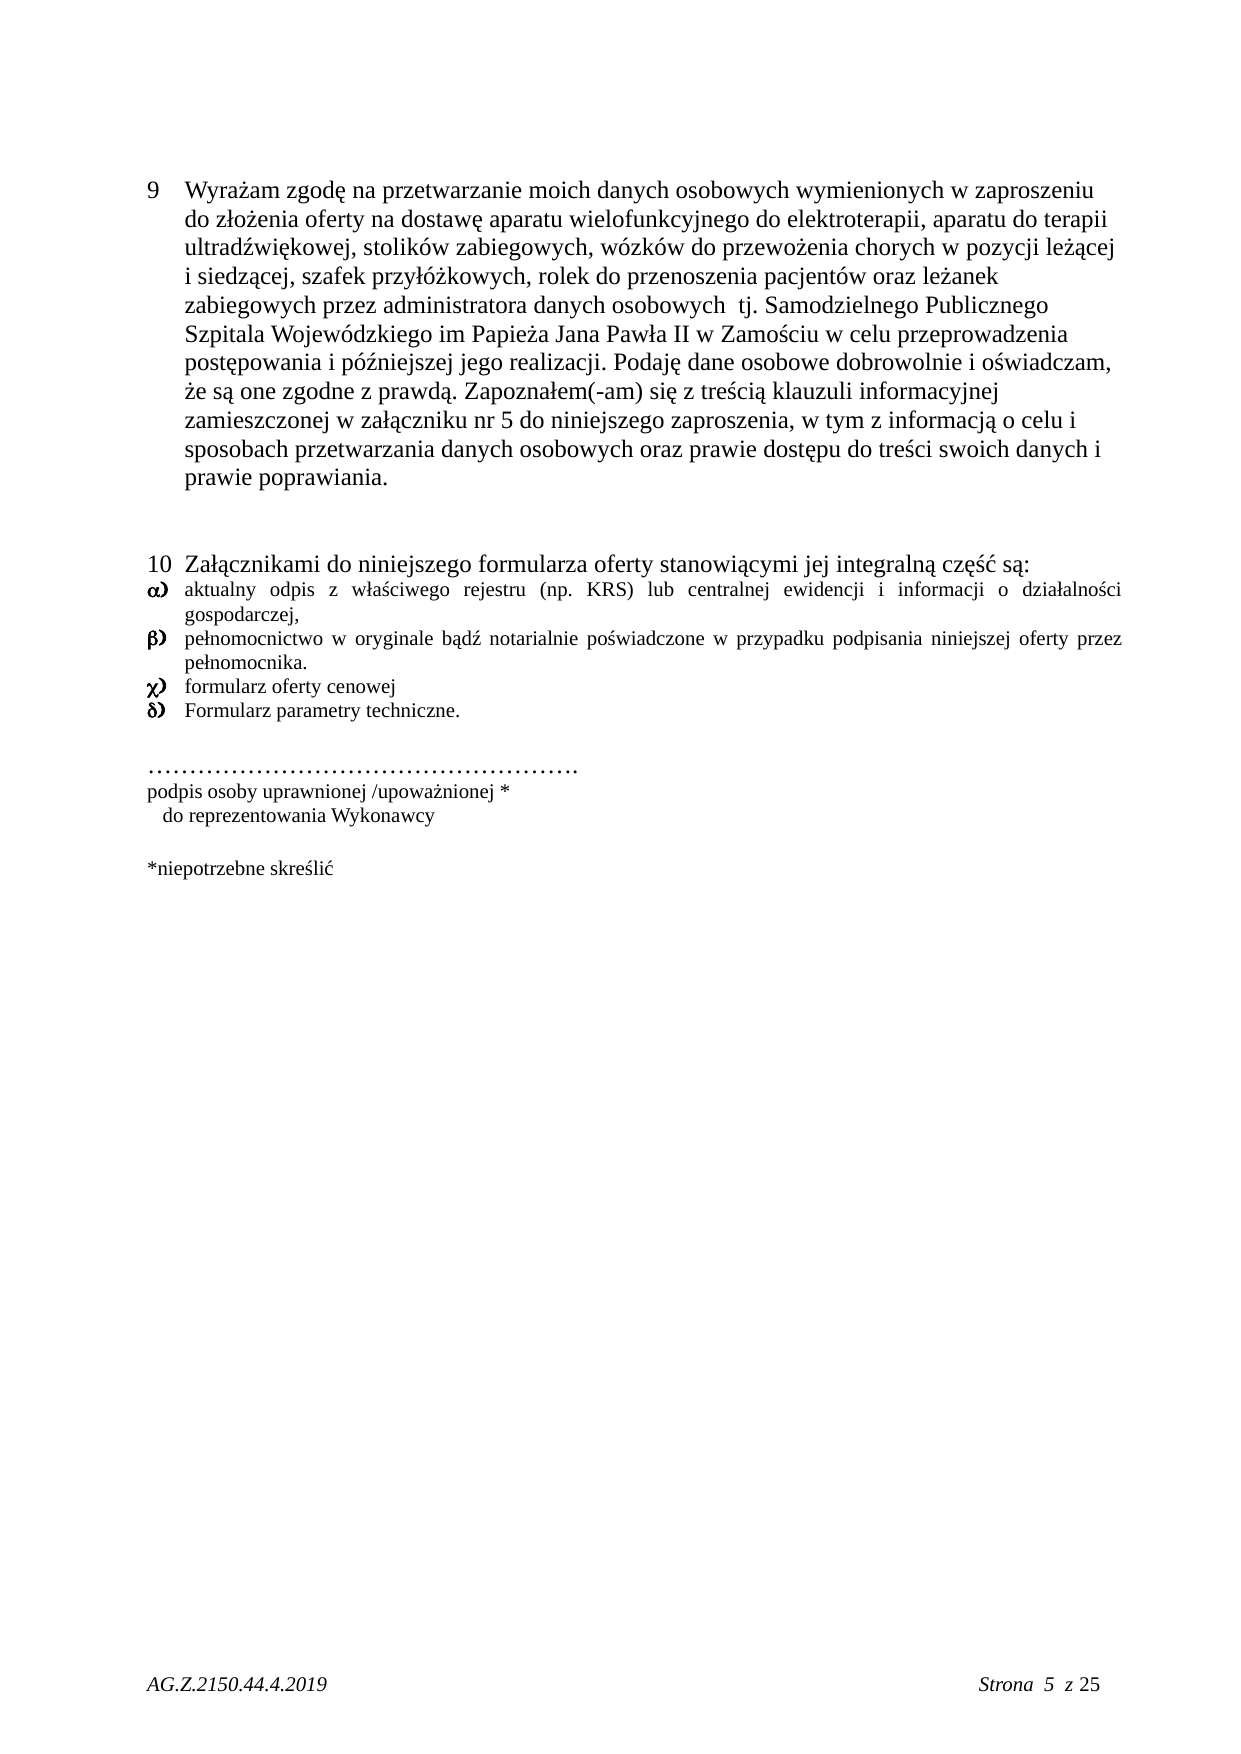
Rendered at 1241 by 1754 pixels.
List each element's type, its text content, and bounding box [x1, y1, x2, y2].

list Wyrażam zgodę na przetwarzanie moich danych osobowych wymienionych w zaproszeniu do złożenia oferty na dostawę aparatu wielofunkcyjnego do elektroterapii, aparatu do terapii ultradźwiękowej, stolików zabiegowych, wózków do przewożenia chorych w pozycji leżącej i siedzącej, szafek przyłóżkowych, rolek do przenoszenia pacjentów oraz leżanek zabiegowych przez administratora danych osobowych tj. Samodzielnego Publicznego Szpitala Wojewódzkiego im Papieża Jana Pawła II w Zamościu w celu przeprowadzenia postępowania i późniejszej jego realizacji. Podaję dane osobowe dobrowolnie i oświadczam, że są one zgodne z prawdą. Zapoznałem(-am) się z treścią klauzuli informacyjnej zamieszczonej w załączniku nr 5 do niniejszego zaproszenia, w tym z informacją o celu i sposobach przetwarzania danych osobowych oraz prawie dostępu do treści swoich danych i prawie poprawiania. [147, 175, 1123, 491]
text do reprezentowania Wykonawcy [147, 803, 1123, 827]
list Formularz parametry techniczne. [147, 698, 1123, 722]
list aktualny odpis z właściwego rejestru (np. KRS) lub centralnej ewidencji i informacji o działalności gospodarczej, [147, 577, 1123, 626]
list pełnomocnictwo w oryginale bądź notarialnie poświadczone w przypadku podpisania niniejszej oferty przez pełnomocnika. [147, 626, 1123, 674]
text *niepotrzebne skreślić [147, 856, 1123, 880]
text ……………………………………………. [147, 751, 1123, 779]
list formularz oferty cenowej [147, 674, 1123, 698]
text podpis osoby uprawnionej /upoważnionej * [147, 779, 1123, 803]
list Załącznikami do niniejszego formularza oferty stanowiącymi jej integralną część są: [147, 549, 1123, 577]
